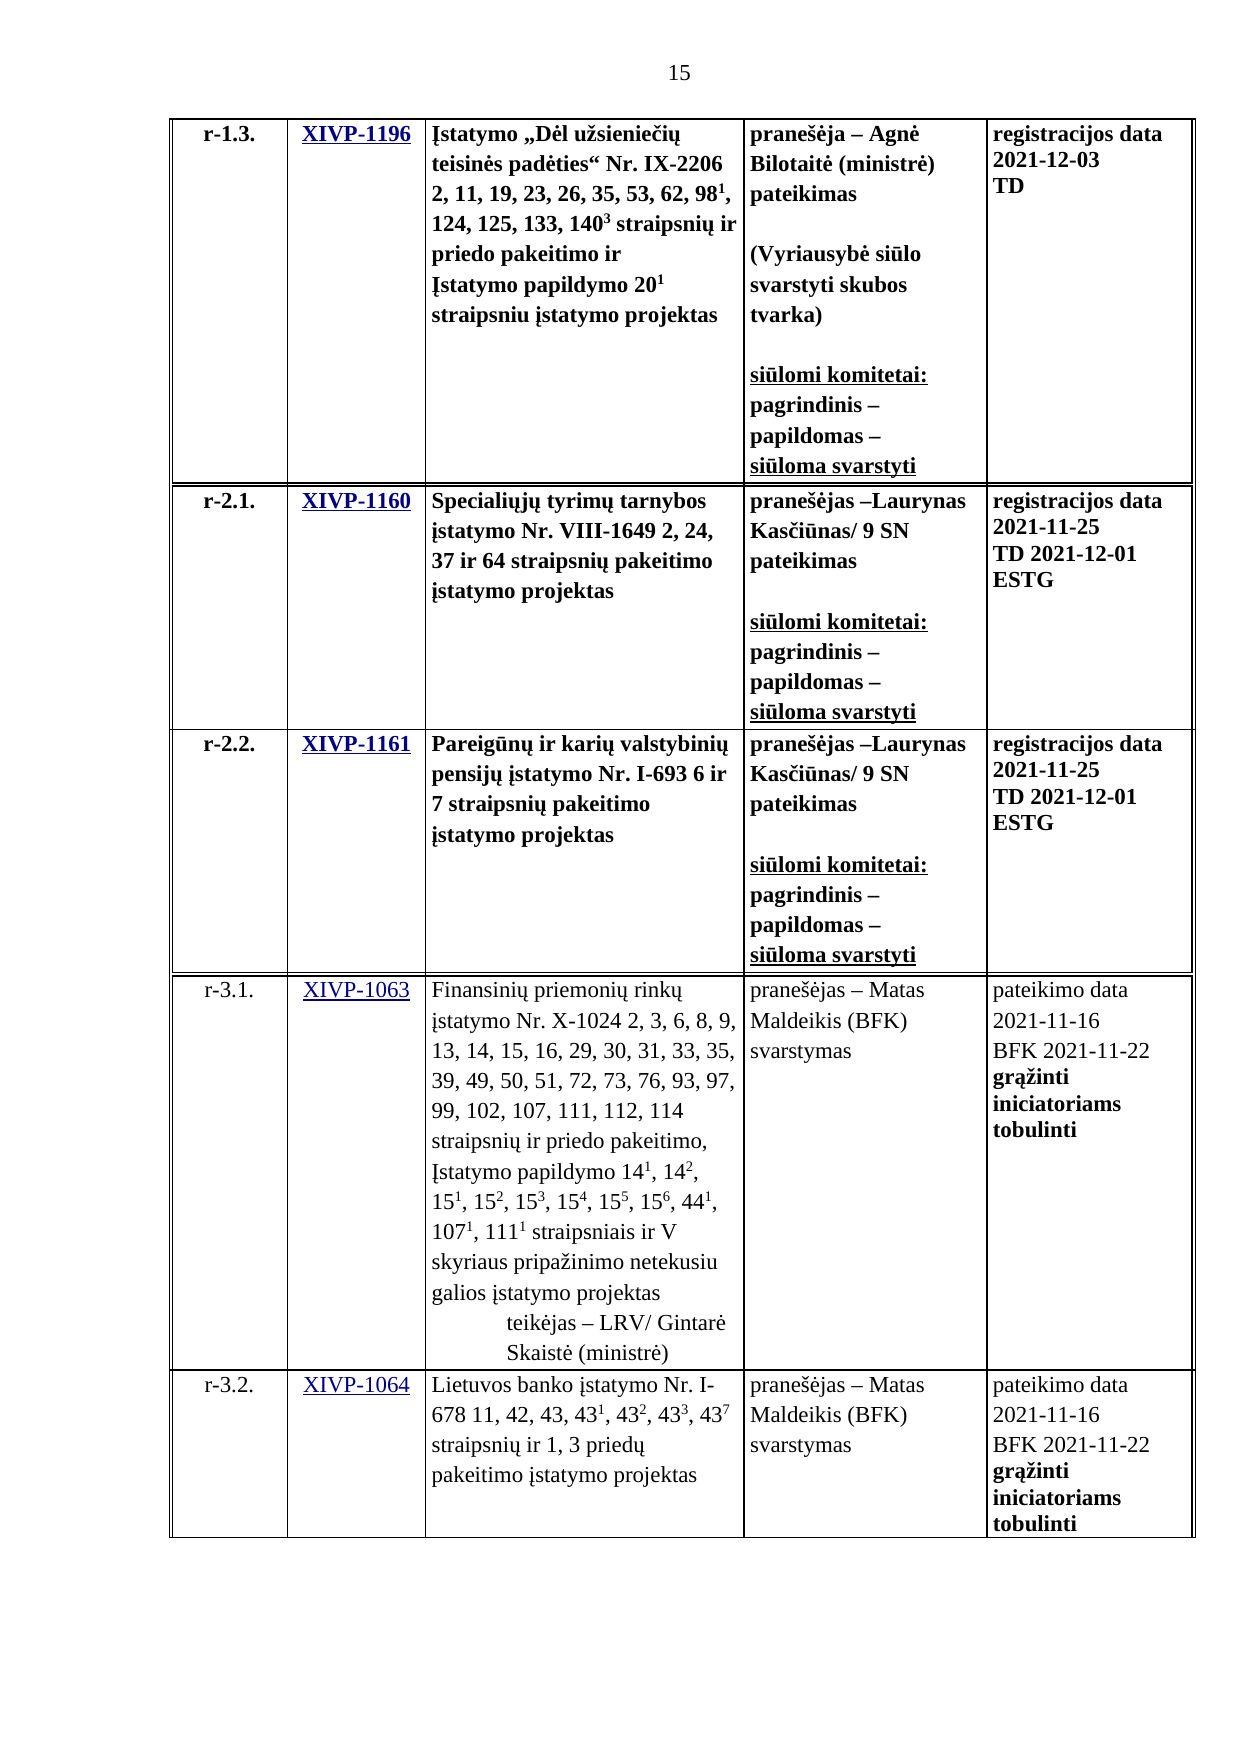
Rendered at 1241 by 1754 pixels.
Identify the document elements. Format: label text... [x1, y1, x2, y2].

table_cell [1196, 1369, 1240, 1537]
table_cell XIVP-1161 [288, 730, 425, 972]
table_cell Specialiųjų tyrimų tarnybos įstatymo Nr. VIII-1649 2, 24, 37 ir 64 straipsnių pakeitimo įstatymo projektas [426, 487, 743, 728]
table_cell pranešėjas –Laurynas Kasčiūnas/ 9 SN pateikimas siūlomi komitetai: pagrindinis – papildomas – siūloma svarstyti [745, 730, 986, 972]
table_cell pranešėjas – Matas Maldeikis (BFK) svarstymas [745, 977, 986, 1369]
table_cell r-3.1. [173, 977, 287, 1369]
table_cell pranešėjas –Laurynas Kasčiūnas/ 9 SN pateikimas siūlomi komitetai: pagrindinis – papildomas – siūloma svarstyti [745, 487, 986, 728]
table_cell pranešėjas – Matas Maldeikis (BFK) svarstymas [745, 1371, 986, 1537]
table_cell [1196, 972, 1240, 1369]
table_cell Pareigūnų ir karių valstybinių pensijų įstatymo Nr. I-693 6 ir 7 straipsnių pakeitimo įstatymo projektas [426, 730, 743, 972]
table_cell r-2.1. [173, 487, 287, 728]
table_cell [1196, 118, 1240, 482]
table_cell XIVP-1064 [288, 1371, 425, 1537]
table_cell r-3.2. [173, 1371, 287, 1537]
table_cell pateikimo data 2021-11-16 BFK 2021-11-22 grąžinti iniciatoriams tobulinti [988, 977, 1191, 1369]
table_cell XIVP-1160 [288, 487, 425, 728]
table_cell pranešėja – Agnė Bilotaitė (ministrė) pateikimas (Vyriausybė siūlo svarstyti skubos tvarka) siūlomi komitetai: pagrindinis – papildomas – siūloma svarstyti [745, 120, 986, 482]
table_cell registracijos data 2021-12-03 TD [988, 120, 1191, 482]
table_cell registracijos data 2021-11-25 TD 2021-12-01 ESTG [988, 487, 1191, 728]
table_cell XIVP-1196 [288, 120, 425, 482]
table_cell r-2.2. [173, 730, 287, 972]
table_cell Finansinių priemonių rinkų įstatymo Nr. X-1024 2, 3, 6, 8, 9, 13, 14, 15, 16, 29, 30, 31, 33, 35, 39, 49, 50, 51, 72, 73, 76, 93, 97, 99, 102, 107, 111, 112, 114 straipsnių ir priedo pakeitimo, Įstatymo papildymo 141, 142, 151, 152, 153, 154, 155, 156, 441, 1071, 1111 straipsniais ir V skyriaus pripažinimo netekusiu galios įstatymo projektas teikėjas – LRV/ Gintarė Skaistė (ministrė) [426, 977, 743, 1369]
table_cell XIVP-1063 [288, 977, 425, 1369]
table_cell Lietuvos banko įstatymo Nr. I-678 11, 42, 43, 431, 432, 433, 437 straipsnių ir 1, 3 priedų pakeitimo įstatymo projektas [426, 1371, 743, 1537]
table_cell registracijos data 2021-11-25 TD 2021-12-01 ESTG [988, 730, 1191, 972]
table_cell pateikimo data 2021-11-16 BFK 2021-11-22 grąžinti iniciatoriams tobulinti [988, 1371, 1191, 1537]
table_cell [1196, 482, 1240, 728]
table_cell r-1.3. [173, 120, 287, 482]
table_cell Įstatymo „Dėl užsieniečių teisinės padėties“ Nr. IX-2206 2, 11, 19, 23, 26, 35, 53, 62, 981, 124, 125, 133, 1403 straipsnių ir priedo pakeitimo ir Įstatymo papildymo 201 straipsniu įstatymo projektas [426, 120, 743, 482]
table_cell [1196, 729, 1240, 972]
